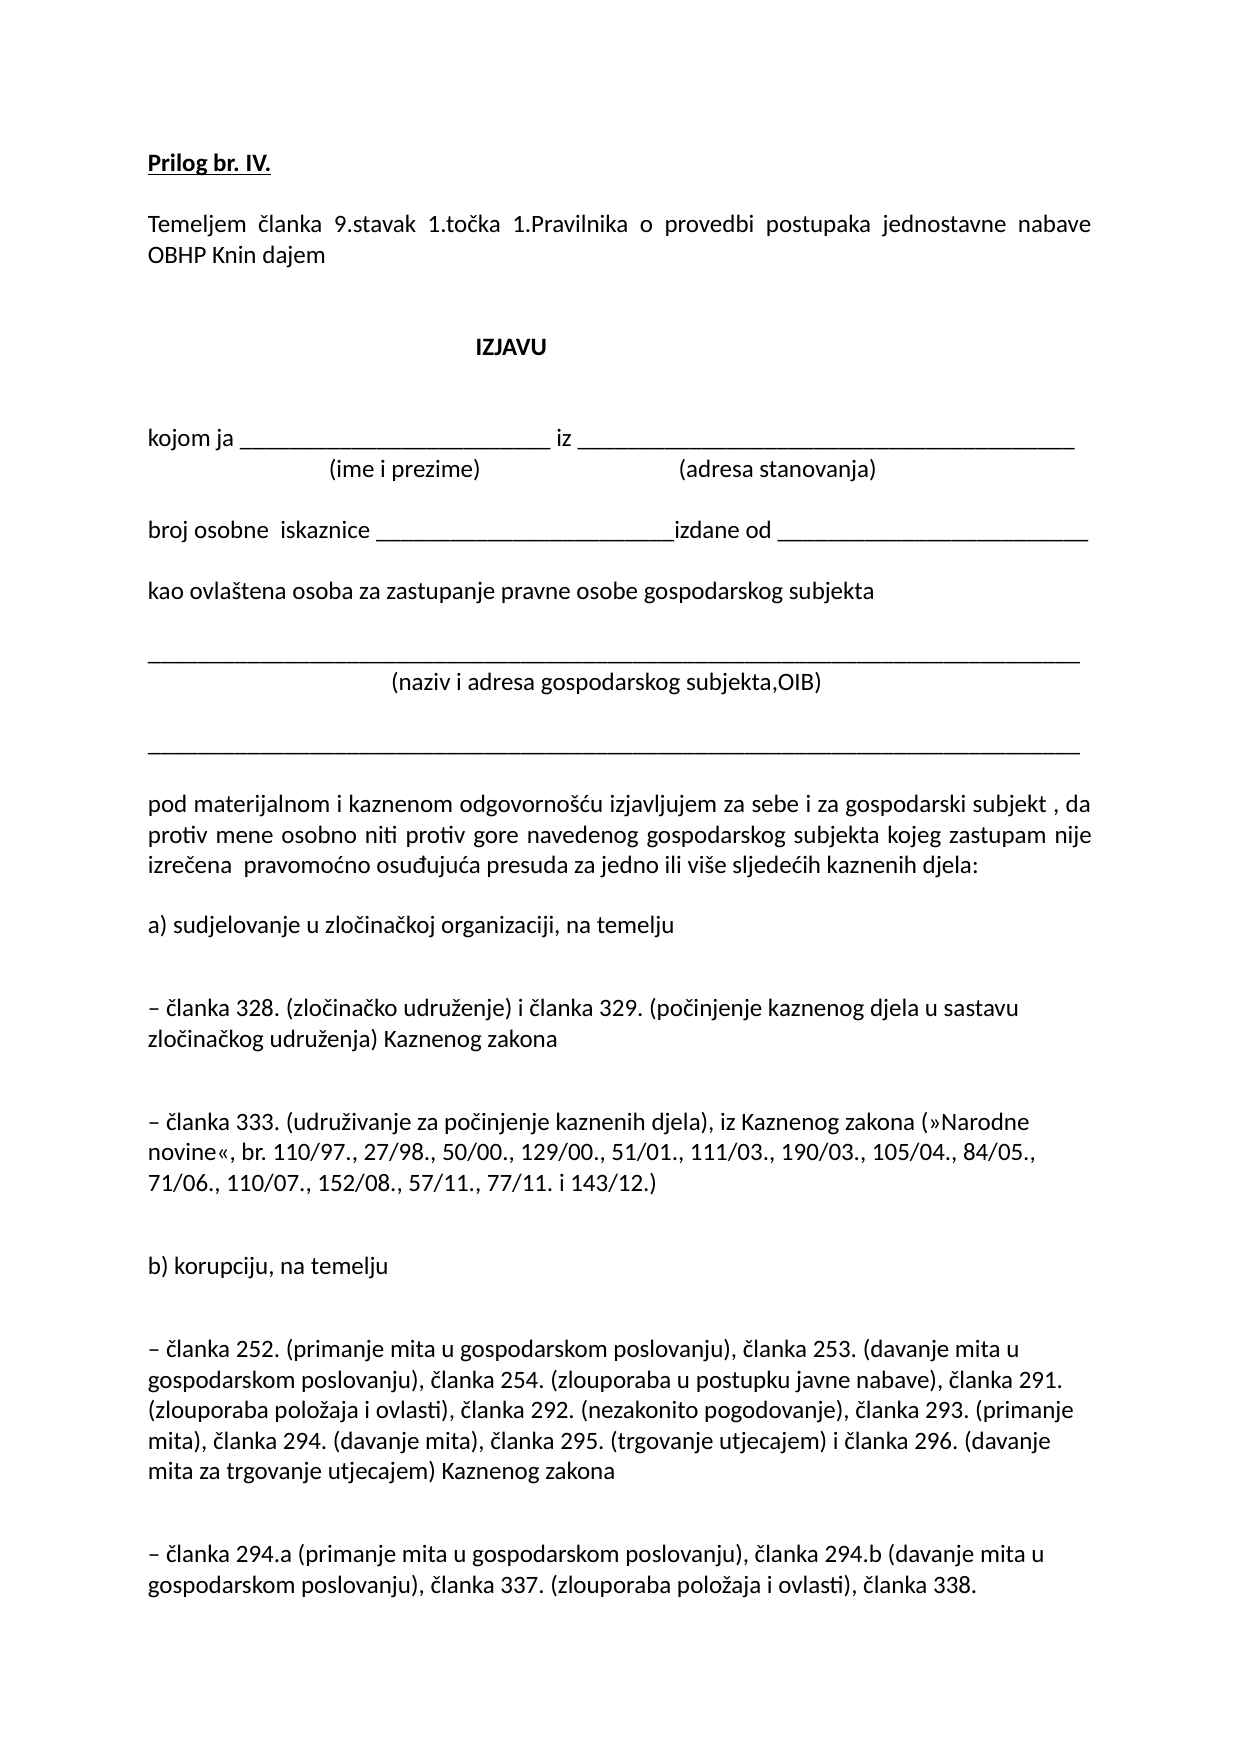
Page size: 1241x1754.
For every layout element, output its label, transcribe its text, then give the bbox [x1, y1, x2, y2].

text kojom ja _________________________ iz ________________________________________ [148, 422, 1093, 453]
text – članka 294.a (primanje mita u gospodarskom poslovanju), članka 294.b (davanje mita u gospodarskom poslovanju), članka 337. (zlouporaba položaja i ovlasti), članka 338. [148, 1538, 1093, 1599]
text Prilog br. IV. [148, 148, 1093, 178]
text a) sudjelovanje u zločinačkoj organizaciji, na temelju [148, 909, 1093, 940]
text (ime i prezime) (adresa stanovanja) [148, 453, 1093, 483]
text ___________________________________________________________________________ [148, 636, 1093, 666]
text ___________________________________________________________________________ [148, 727, 1093, 758]
text (naziv i adresa gospodarskog subjekta,OIB) [148, 666, 1093, 697]
text kao ovlaštena osoba za zastupanje pravne osobe gospodarskog subjekta [148, 575, 1093, 605]
text – članka 328. (zločinačko udruženje) i članka 329. (počinjenje kaznenog djela u sastavu zločinačkog udruženja) Kaznenog zakona [148, 992, 1093, 1053]
text pod materijalnom i kaznenom odgovornošću izjavljujem za sebe i za gospodarski subjekt , da protiv mene osobno niti protiv gore navedenog gospodarskog subjekta kojeg zastupam nije izrečena pravomoćno osuđujuća presuda za jedno ili više sljedećih kaznenih djela: [148, 788, 1093, 880]
text b) korupciju, na temelju [148, 1250, 1093, 1281]
text – članka 333. (udruživanje za počinjenje kaznenih djela), iz Kaznenog zakona (»Narodne novine«, br. 110/97., 27/98., 50/00., 129/00., 51/01., 111/03., 190/03., 105/04., 84/05., 71/06., 110/07., 152/08., 57/11., 77/11. i 143/12.) [148, 1106, 1093, 1198]
text IZJAVU [148, 331, 1093, 361]
text – članka 252. (primanje mita u gospodarskom poslovanju), članka 253. (davanje mita u gospodarskom poslovanju), članka 254. (zlouporaba u postupku javne nabave), članka 291. (zlouporaba položaja i ovlasti), članka 292. (nezakonito pogodovanje), članka 293. (primanje mita), članka 294. (davanje mita), članka 295. (trgovanje utjecajem) i članka 296. (davanje mita za trgovanje utjecajem) Kaznenog zakona [148, 1333, 1093, 1486]
text Temeljem članka 9.stavak 1.točka 1.Pravilnika o provedbi postupaka jednostavne nabave OBHP Knin dajem [148, 209, 1093, 270]
text broj osobne iskaznice ________________________izdane od _________________________ [148, 514, 1093, 544]
